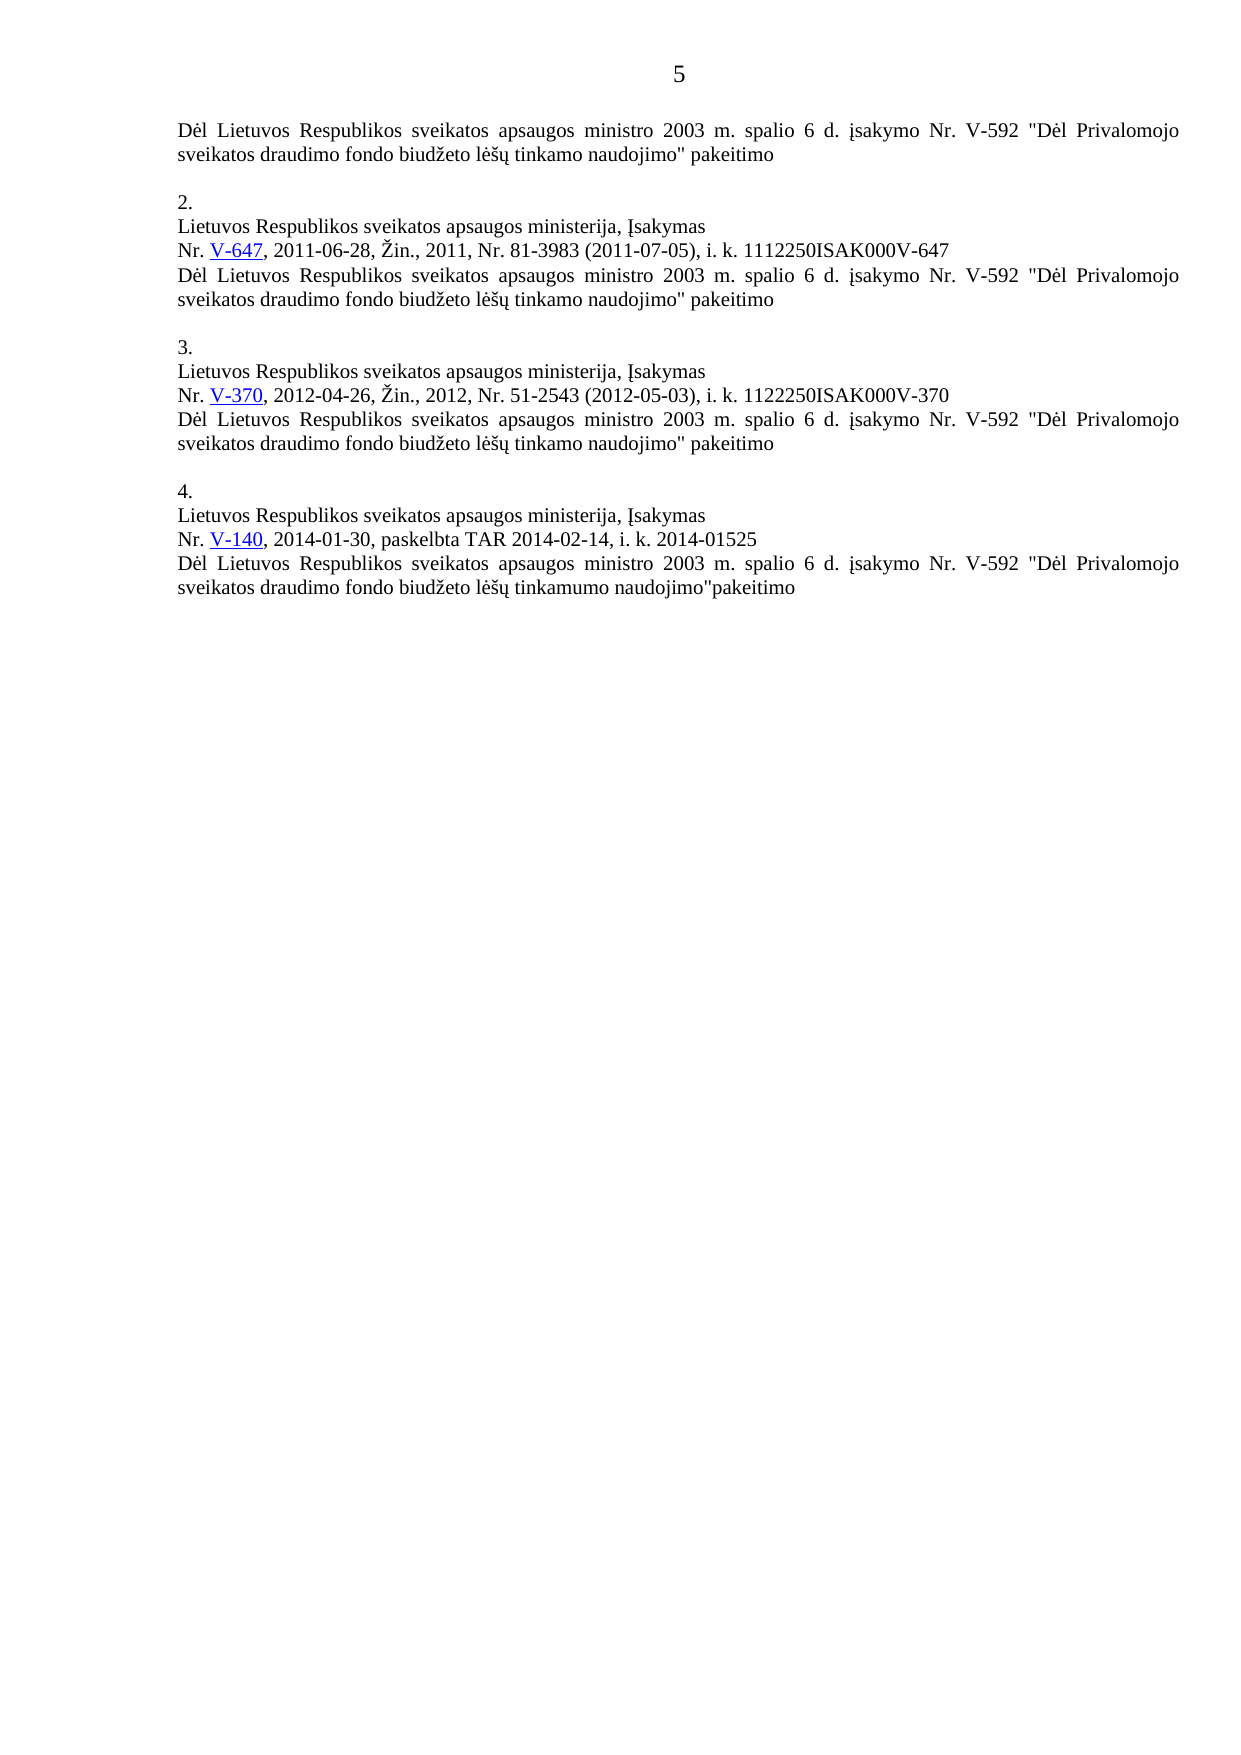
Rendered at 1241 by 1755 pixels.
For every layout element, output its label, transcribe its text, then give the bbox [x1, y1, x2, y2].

text 4. [177, 479, 1181, 503]
text Nr. V-370, 2012-04-26, Žin., 2012, Nr. 51-2543 (2012-05-03), i. k. 1122250ISAK000V-370 [177, 383, 1181, 407]
text Dėl Lietuvos Respublikos sveikatos apsaugos ministro 2003 m. spalio 6 d. įsakymo Nr. V-592 "Dėl Privalomojo sveikatos draudimo fondo biudžeto lėšų tinkamo naudojimo" pakeitimo [177, 118, 1181, 166]
text Nr. V-140, 2014-01-30, paskelbta TAR 2014-02-14, i. k. 2014-01525 [177, 527, 1181, 551]
text Lietuvos Respublikos sveikatos apsaugos ministerija, Įsakymas [177, 359, 1181, 383]
text Lietuvos Respublikos sveikatos apsaugos ministerija, Įsakymas [177, 503, 1181, 527]
text Dėl Lietuvos Respublikos sveikatos apsaugos ministro 2003 m. spalio 6 d. įsakymo Nr. V-592 "Dėl Privalomojo sveikatos draudimo fondo biudžeto lėšų tinkamo naudojimo" pakeitimo [177, 262, 1181, 311]
text Nr. V-647, 2011-06-28, Žin., 2011, Nr. 81-3983 (2011-07-05), i. k. 1112250ISAK000V-647 [177, 238, 1181, 262]
text 2. [177, 190, 1181, 214]
text Dėl Lietuvos Respublikos sveikatos apsaugos ministro 2003 m. spalio 6 d. įsakymo Nr. V-592 "Dėl Privalomojo sveikatos draudimo fondo biudžeto lėšų tinkamumo naudojimo"pakeitimo [177, 551, 1181, 599]
text 3. [177, 335, 1181, 359]
text Lietuvos Respublikos sveikatos apsaugos ministerija, Įsakymas [177, 214, 1181, 238]
text Dėl Lietuvos Respublikos sveikatos apsaugos ministro 2003 m. spalio 6 d. įsakymo Nr. V-592 "Dėl Privalomojo sveikatos draudimo fondo biudžeto lėšų tinkamo naudojimo" pakeitimo [177, 407, 1181, 455]
